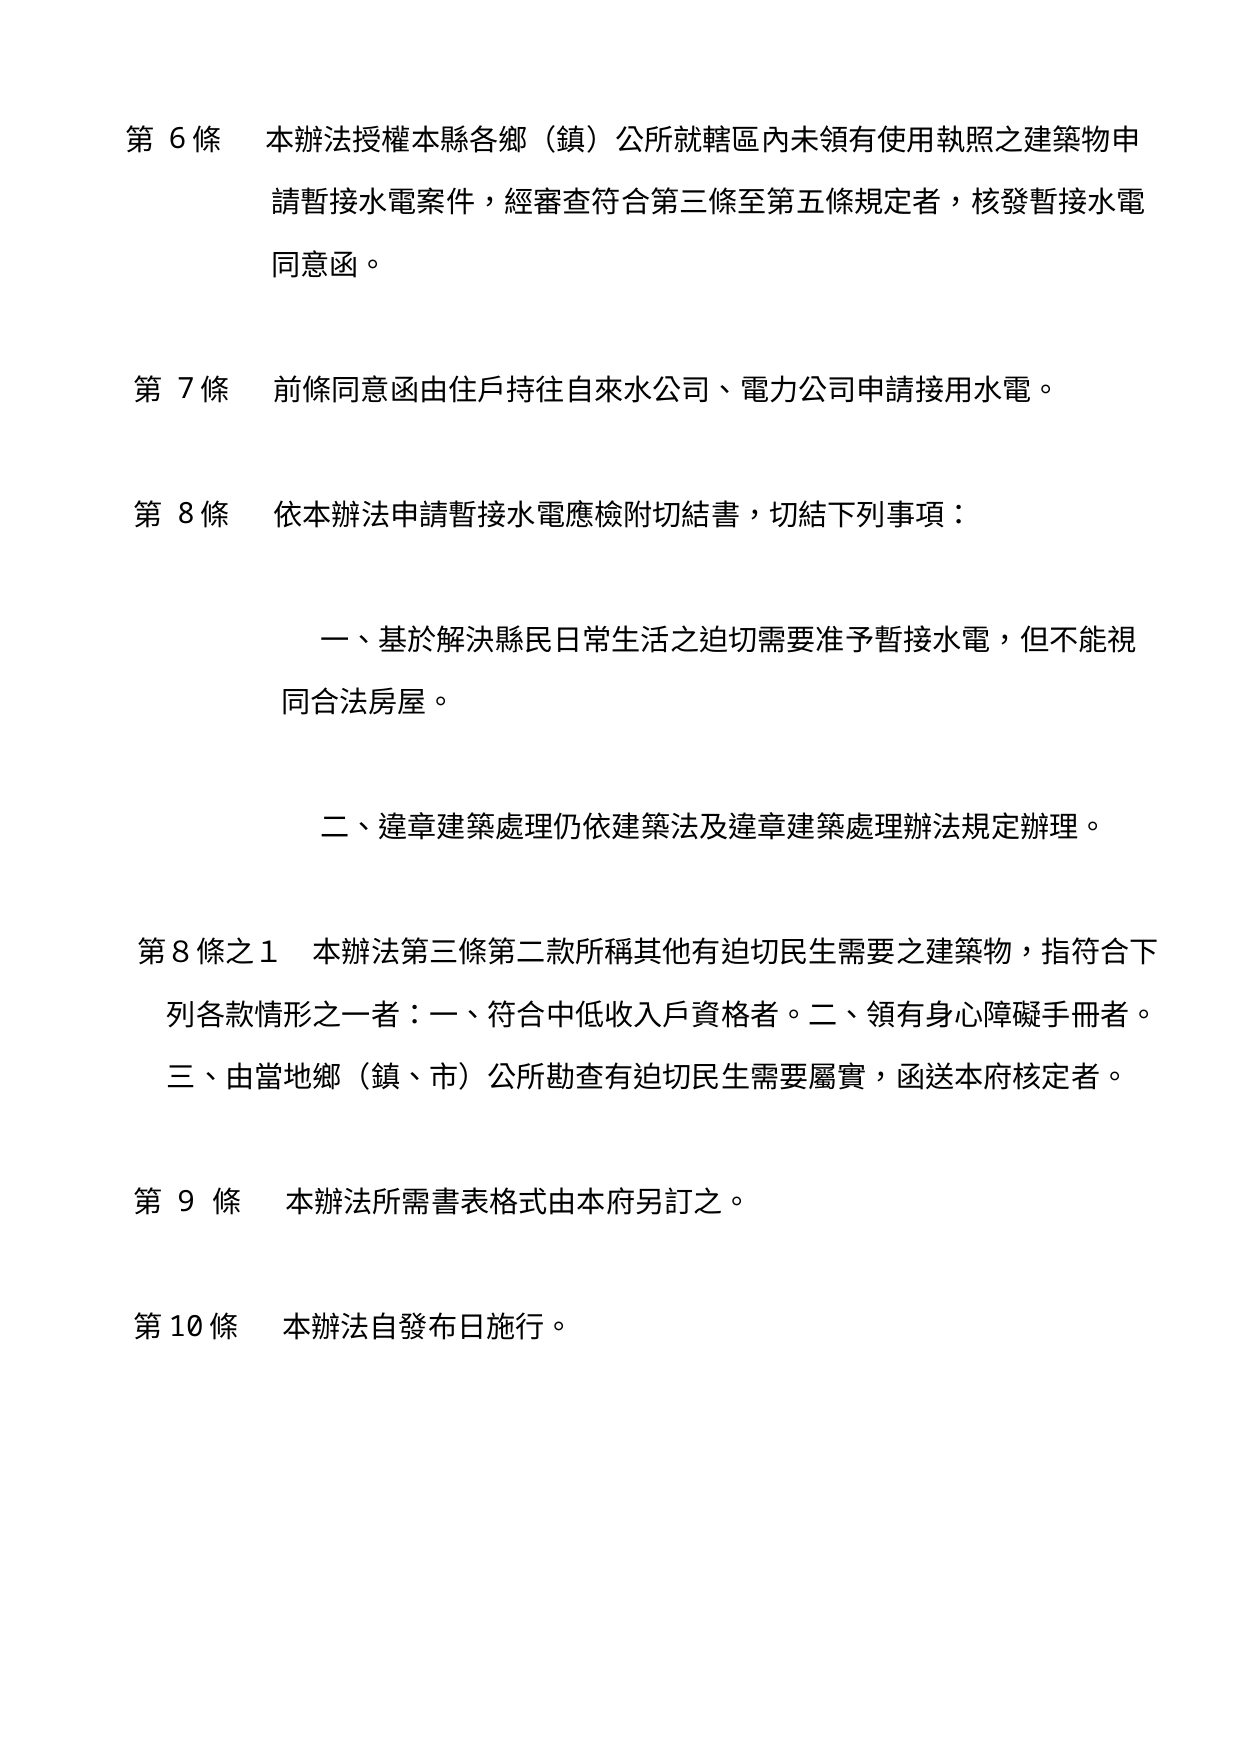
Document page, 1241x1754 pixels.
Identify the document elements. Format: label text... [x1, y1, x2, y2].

text 第８條之１ 本辦法第三條第二款所稱其他有迫切民生需要之建築物，指符合下列各款情形之一者：一、符合中低收入戶資格者。二、領有身心障礙手冊者。三、由當地鄉（鎮、市）公所勘查有迫切民生需要屬實，函送本府核定者。 [108, 908, 1165, 1096]
text 第 8條 依本辦法申請暫接水電應檢附切結書，切結下列事項： [75, 471, 1165, 533]
text 一、基於解決縣民日常生活之迫切需要准予暫接水電，但不能視同合法房屋。 [75, 596, 1165, 721]
text 第 7條 前條同意函由住戶持往自來水公司、電力公司申請接用水電。 [133, 346, 1165, 408]
text 二、違章建築處理仍依建築法及違章建築處理辦法規定辦理。 [75, 783, 1165, 846]
text 第 9 條 本辦法所需書表格式由本府另訂之。 [75, 1158, 1165, 1221]
text 第 6條 本辦法授權本縣各鄉（鎮）公所就轄區內未領有使用執照之建築物申請暫接水電案件，經審查符合第三條至第五條規定者，核發暫接水電同意函。 [125, 96, 1165, 283]
text 第10條 本辦法自發布日施行。 [75, 1283, 1165, 1346]
